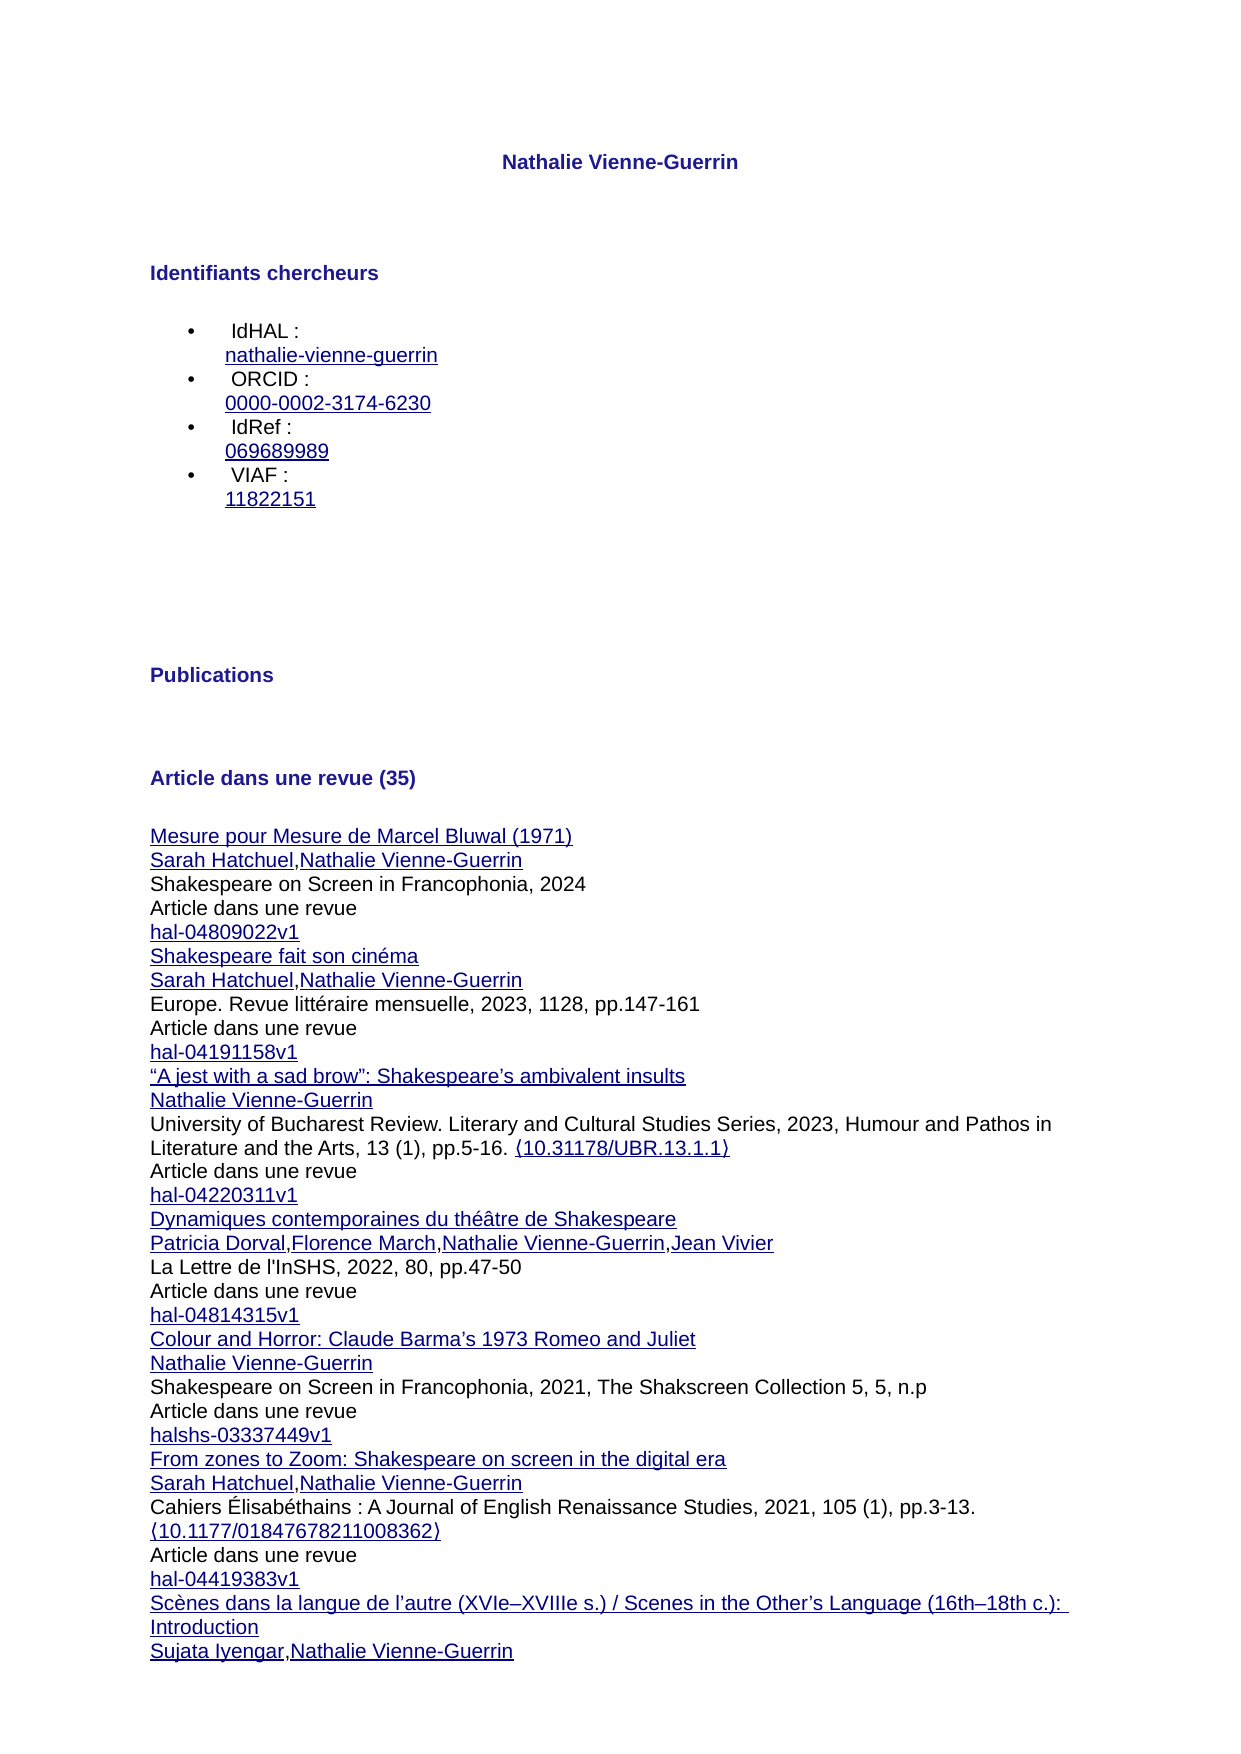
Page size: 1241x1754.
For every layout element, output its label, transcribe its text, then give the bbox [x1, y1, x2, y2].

subtitle Nathalie Vienne-Guerrin [150, 150, 1090, 174]
list nathalie-vienne-guerrin [187, 343, 1090, 367]
table_cell Scènes dans la langue de l’autre (XVIe–XVIIIe s.) / Scenes in the Other’s Language (16th–18th c.): Introduction Sujata Iyengar,Nathalie Vienne-Guerrin [150, 1591, 1090, 1662]
list VIAF : [187, 462, 1090, 486]
list IdHAL : [187, 319, 1090, 343]
table_cell Colour and Horror: Claude Barma’s 1973 Romeo and Juliet Nathalie Vienne-Guerrin Shakespeare on Screen in Francophonia, 2021, The Shakscreen Collection 5, 5, n.p Article dans une revue halshs-03337449v1 [150, 1327, 1090, 1447]
table_cell “A jest with a sad brow”: Shakespeare’s ambivalent insults Nathalie Vienne-Guerrin University of Bucharest Review. Literary and Cultural Studies Series, 2023, Humour and Pathos in Literature and the Arts, 13 (1), pp.5-16. ⟨10.31178/UBR.13.1.1⟩ Article dans une revue hal-04220311v1 [150, 1064, 1090, 1207]
list IdRef : [187, 414, 1090, 438]
table_cell Shakespeare fait son cinéma Sarah Hatchuel,Nathalie Vienne-Guerrin Europe. Revue littéraire mensuelle, 2023, 1128, pp.147-161 Article dans une revue hal-04191158v1 [150, 944, 1090, 1063]
list 0000-0002-3174-6230 [187, 391, 1090, 414]
subtitle Identifiants chercheurs [150, 260, 1090, 284]
subtitle Article dans une revue (35) [150, 766, 1090, 789]
list 11822151 [187, 486, 1090, 510]
table_cell Dynamiques contemporaines du théâtre de Shakespeare Patricia Dorval,Florence March,Nathalie Vienne-Guerrin,Jean Vivier La Lettre de l'InSHS, 2022, 80, pp.47-50 Article dans une revue hal-04814315v1 [150, 1207, 1090, 1327]
list 069689989 [187, 438, 1090, 462]
subtitle Publications [150, 662, 1090, 686]
table_header Mesure pour Mesure de Marcel Bluwal (1971) Sarah Hatchuel,Nathalie Vienne-Guerrin Shakespeare on Screen in Francophonia, 2024 Article dans une revue hal-04809022v1 [150, 824, 1090, 944]
list ORCID : [187, 367, 1090, 391]
table_cell From zones to Zoom: Shakespeare on screen in the digital era Sarah Hatchuel,Nathalie Vienne-Guerrin Cahiers Élisabéthains : A Journal of English Renaissance Studies, 2021, 105 (1), pp.3-13. ⟨10.1177/01847678211008362⟩ Article dans une revue hal-04419383v1 [150, 1447, 1090, 1591]
